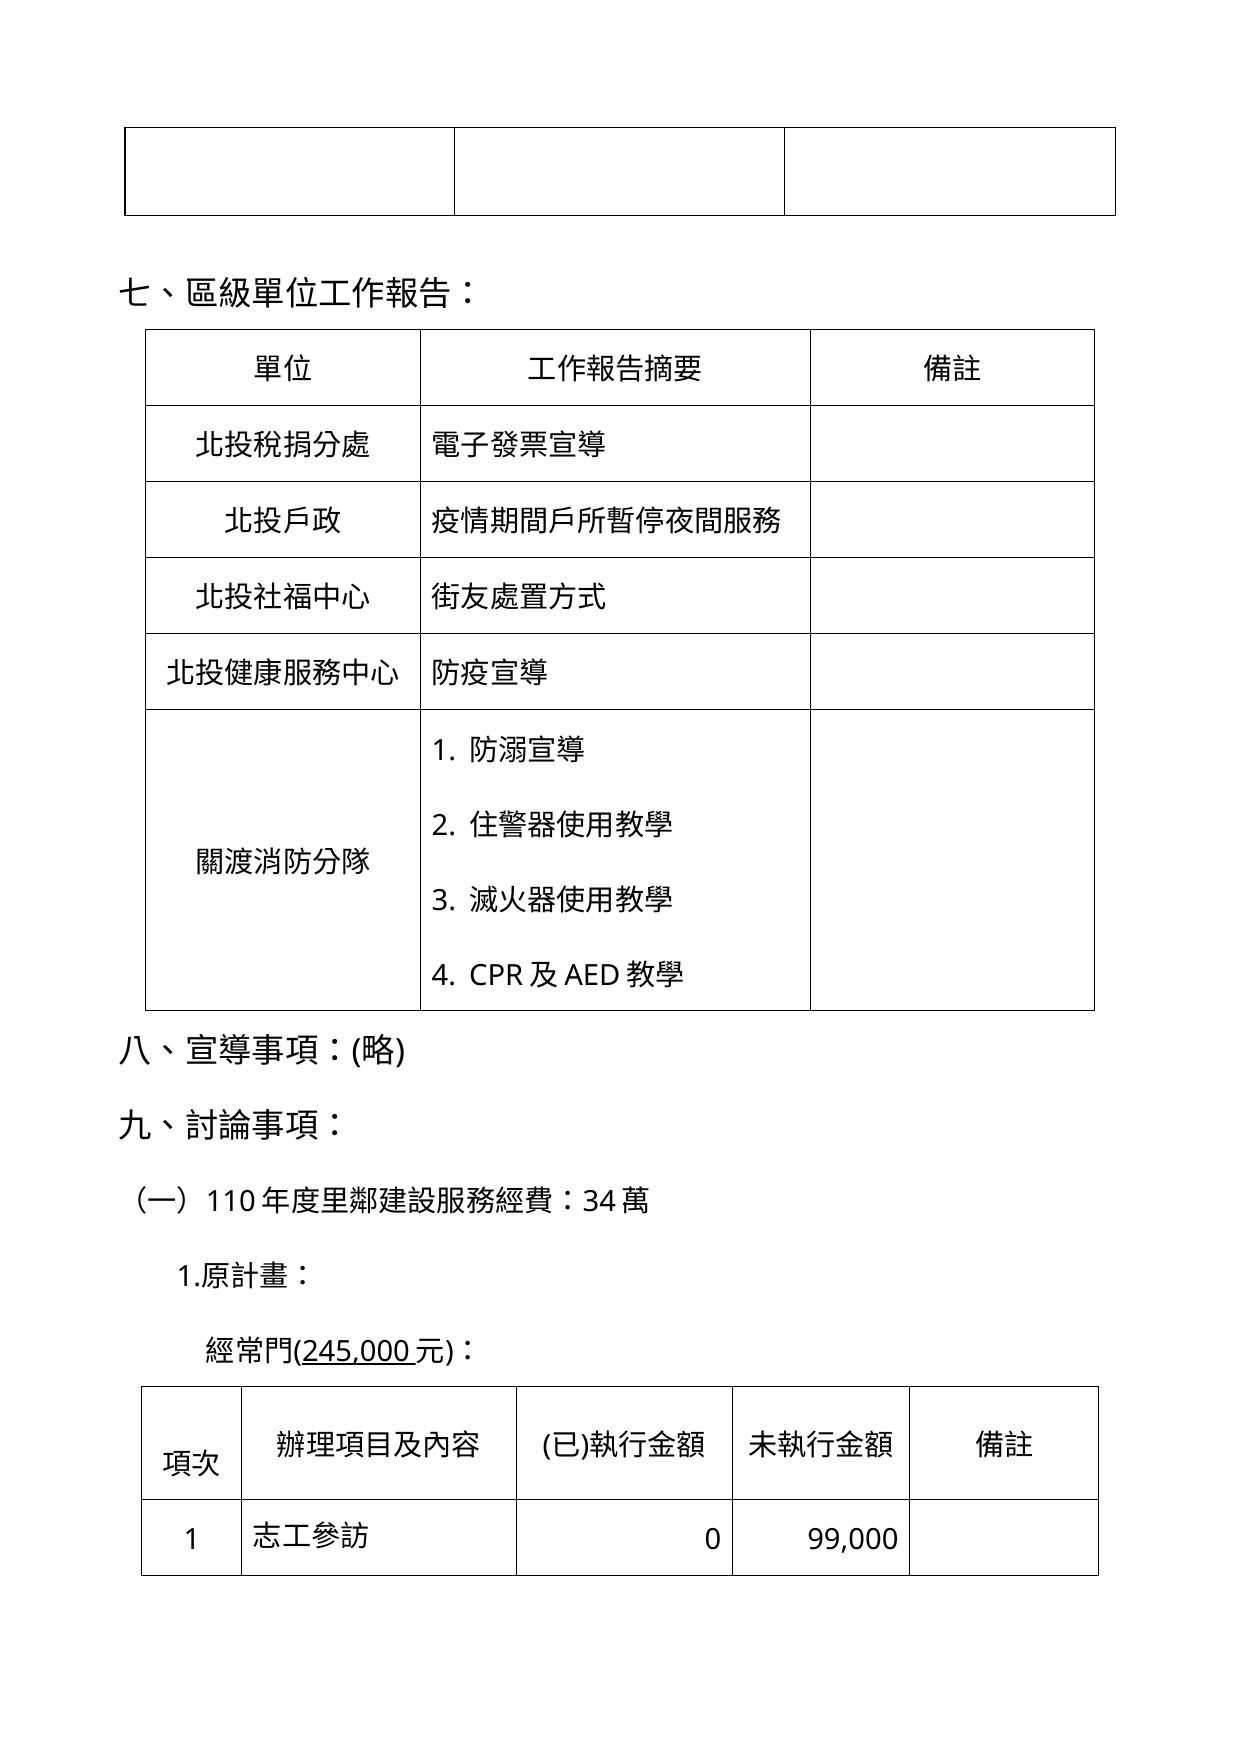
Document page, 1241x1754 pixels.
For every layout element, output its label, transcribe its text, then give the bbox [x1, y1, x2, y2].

table_cell 街友處置方式 [421, 558, 810, 633]
table_header 工作報告摘要 [421, 330, 810, 404]
table_cell [785, 128, 1115, 215]
text 經常門(245,000元)： [118, 1311, 1122, 1386]
table_cell 志工參訪 [242, 1500, 516, 1575]
text 八、宣導事項：(略) [118, 1011, 1122, 1086]
table_cell 關渡消防分隊 [146, 710, 420, 1010]
table_header 項次 [142, 1387, 241, 1499]
table_cell [910, 1500, 1098, 1575]
table_cell [126, 128, 454, 215]
table_cell 0 [517, 1500, 732, 1575]
table_cell 1 [142, 1500, 241, 1575]
table_header (已)執行金額 [517, 1387, 732, 1499]
table_cell [455, 128, 784, 215]
text 七、區級單位工作報告： [118, 253, 1122, 328]
table_cell 防溺宣導 住警器使用教學 滅火器使用教學 CPR及AED教學 [421, 710, 810, 1010]
table_header 單位 [146, 330, 420, 404]
table_cell [811, 710, 1094, 1010]
table_cell 疫情期間戶所暫停夜間服務 [421, 482, 810, 557]
text （一）110年度里鄰建設服務經費：34萬 [118, 1161, 1122, 1236]
table_cell 電子發票宣導 [421, 406, 810, 481]
table_header 辦理項目及內容 [242, 1387, 516, 1499]
table_header 未執行金額 [733, 1387, 909, 1499]
table_cell 北投社福中心 [146, 558, 420, 633]
table_cell 北投健康服務中心 [146, 634, 420, 709]
table_cell [811, 558, 1094, 633]
table_cell 北投稅捐分處 [146, 406, 420, 481]
table_cell 99,000 [733, 1500, 909, 1575]
table_cell 北投戶政 [146, 482, 420, 557]
text 九、討論事項： [118, 1086, 1122, 1161]
table_cell [811, 482, 1094, 557]
text 1.原計畫： [118, 1236, 1122, 1311]
table_cell 防疫宣導 [421, 634, 810, 709]
table_cell [811, 406, 1094, 481]
table_cell [811, 634, 1094, 709]
table_header 備註 [910, 1387, 1098, 1499]
table_header 備註 [811, 330, 1094, 404]
